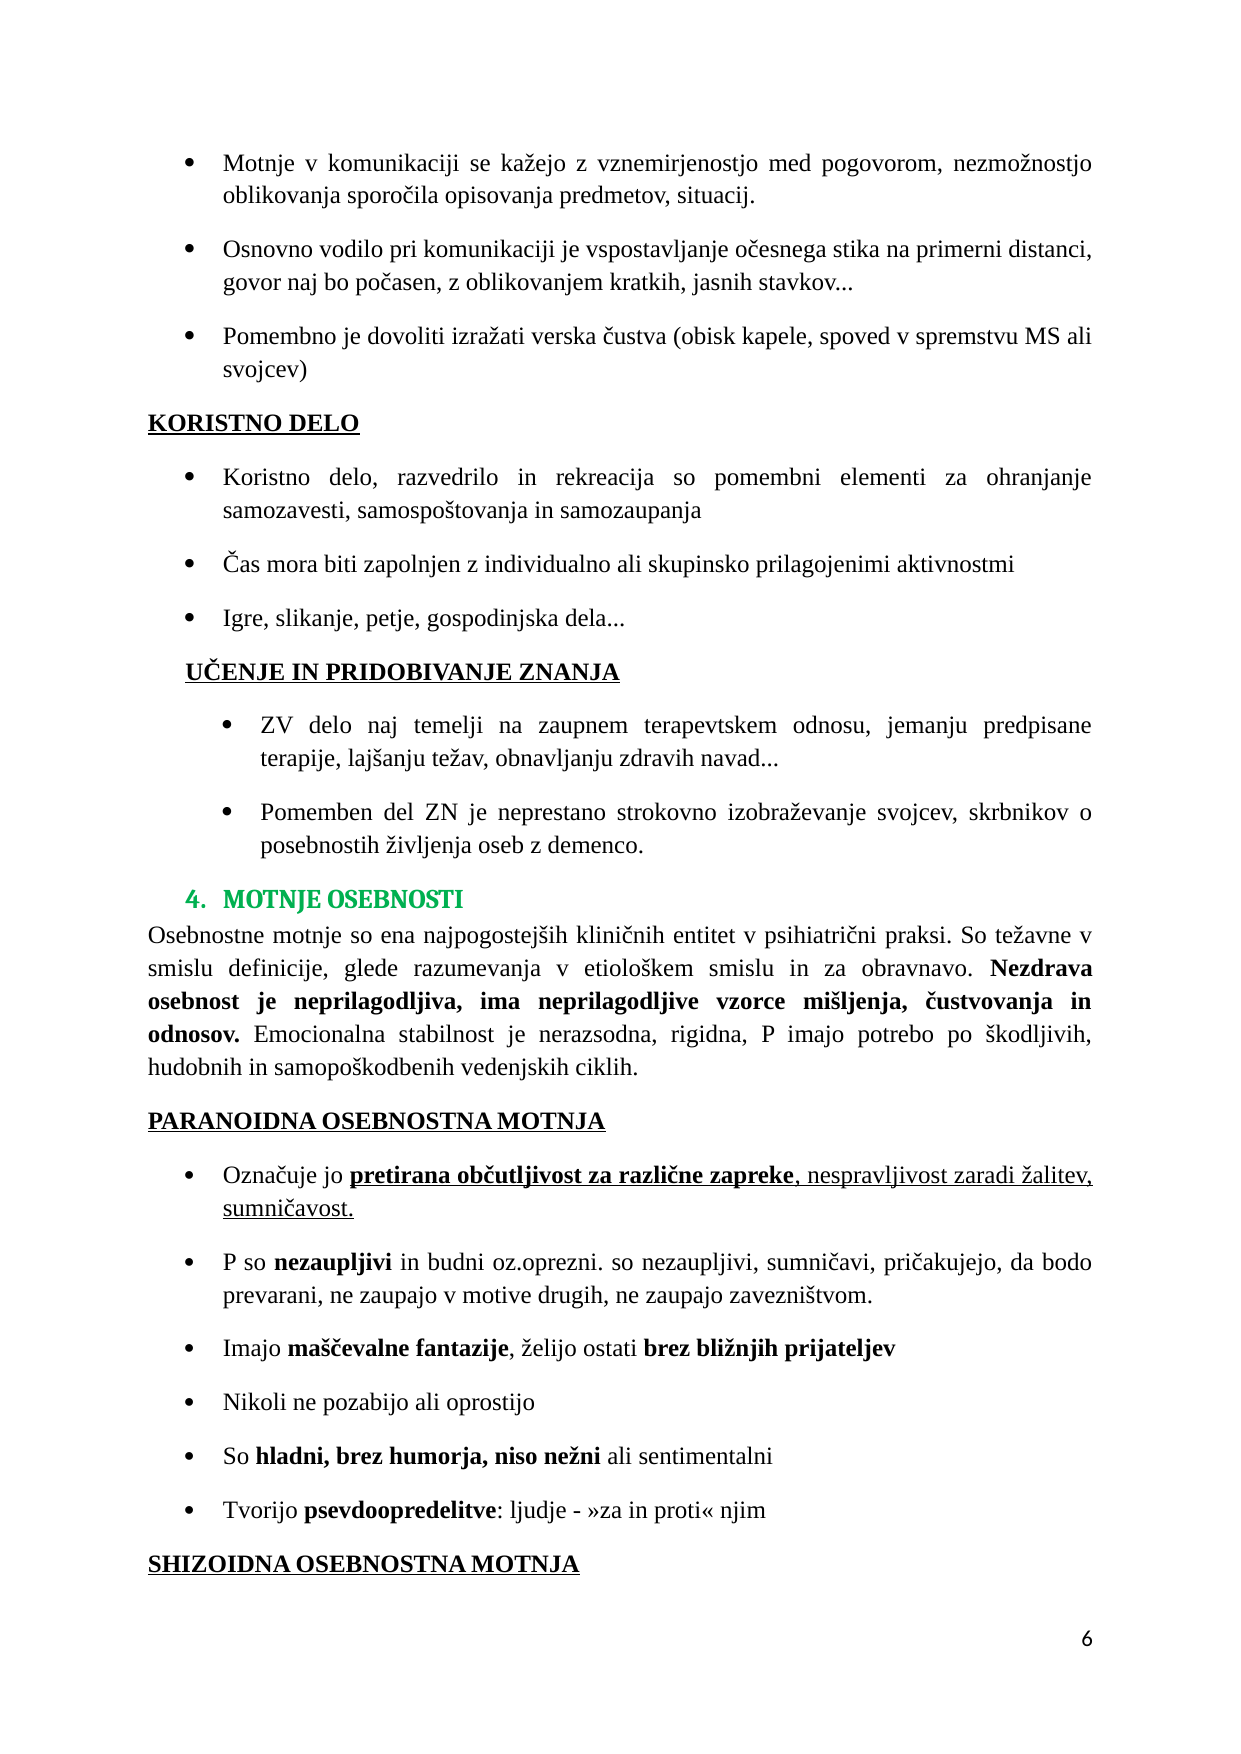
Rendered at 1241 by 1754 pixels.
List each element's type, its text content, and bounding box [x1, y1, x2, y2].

list Imajo maščevalne fantazije, želijo ostati brez bližnjih prijateljev [185, 1333, 1093, 1362]
subtitle MOTNJE OSEBNOSTI [185, 884, 1093, 915]
list Pomembno je dovoliti izražati verska čustva (obisk kapele, spoved v spremstvu MS ali svojcev) [185, 321, 1093, 383]
list Označuje jo pretirana občutljivost za različne zapreke, nespravljivost zaradi žalitev, sumničavost. [185, 1160, 1093, 1222]
list Nikoli ne pozabijo ali oprostijo [185, 1387, 1093, 1416]
list Motnje v komunikaciji se kažejo z vznemirjenostjo med pogovorom, nezmožnostjo oblikovanja sporočila opisovanja predmetov, situacij. [185, 148, 1093, 209]
list P so nezaupljivi in budni oz.oprezni. so nezaupljivi, sumničavi, pričakujejo, da bodo prevarani, ne zaupajo v motive drugih, ne zaupajo zavezništvom. [185, 1247, 1093, 1308]
list Osnovno vodilo pri komunikaciji je vspostavljanje očesnega stika na primerni distanci, govor naj bo počasen, z oblikovanjem kratkih, jasnih stavkov... [185, 234, 1093, 296]
list So hladni, brez humorja, niso nežni ali sentimentalni [185, 1441, 1093, 1470]
text UČENJE IN PRIDOBIVANJE ZNANJA [185, 657, 1093, 685]
list Čas mora biti zapolnjen z individualno ali skupinsko prilagojenimi aktivnostmi [185, 549, 1093, 578]
list Koristno delo, razvedrilo in rekreacija so pomembni elementi za ohranjanje samozavesti, samospoštovanja in samozaupanja [185, 462, 1093, 524]
text PARANOIDNA OSEBNOSTNA MOTNJA [148, 1106, 1093, 1135]
text Osebnostne motnje so ena najpogostejših kliničnih entitet v psihiatrični praksi. So težavne v smislu definicije, glede razumevanja v etiološkem smislu in za obravnavo. Nezdrava osebnost je neprilagodljiva, ima neprilagodljive vzorce mišljenja, čustvovanja in odnosov. Emocionalna stabilnost je nerazsodna, rigidna, P imajo potrebo po škodljivih, hudobnih in samopoškodbenih vedenjskih ciklih. [148, 920, 1093, 1081]
list Pomemben del ZN je neprestano strokovno izobraževanje svojcev, skrbnikov o posebnostih življenja oseb z demenco. [223, 797, 1093, 859]
text KORISTNO DELO [148, 408, 1093, 437]
list Tvorijo psevdoopredelitve: ljudje - »za in proti« njim [185, 1495, 1093, 1524]
list ZV delo naj temelji na zaupnem terapevtskem odnosu, jemanju predpisane terapije, lajšanju težav, obnavljanju zdravih navad... [223, 711, 1093, 772]
list Igre, slikanje, petje, gospodinjska dela... [185, 603, 1093, 632]
text SHIZOIDNA OSEBNOSTNA MOTNJA [148, 1549, 1093, 1578]
